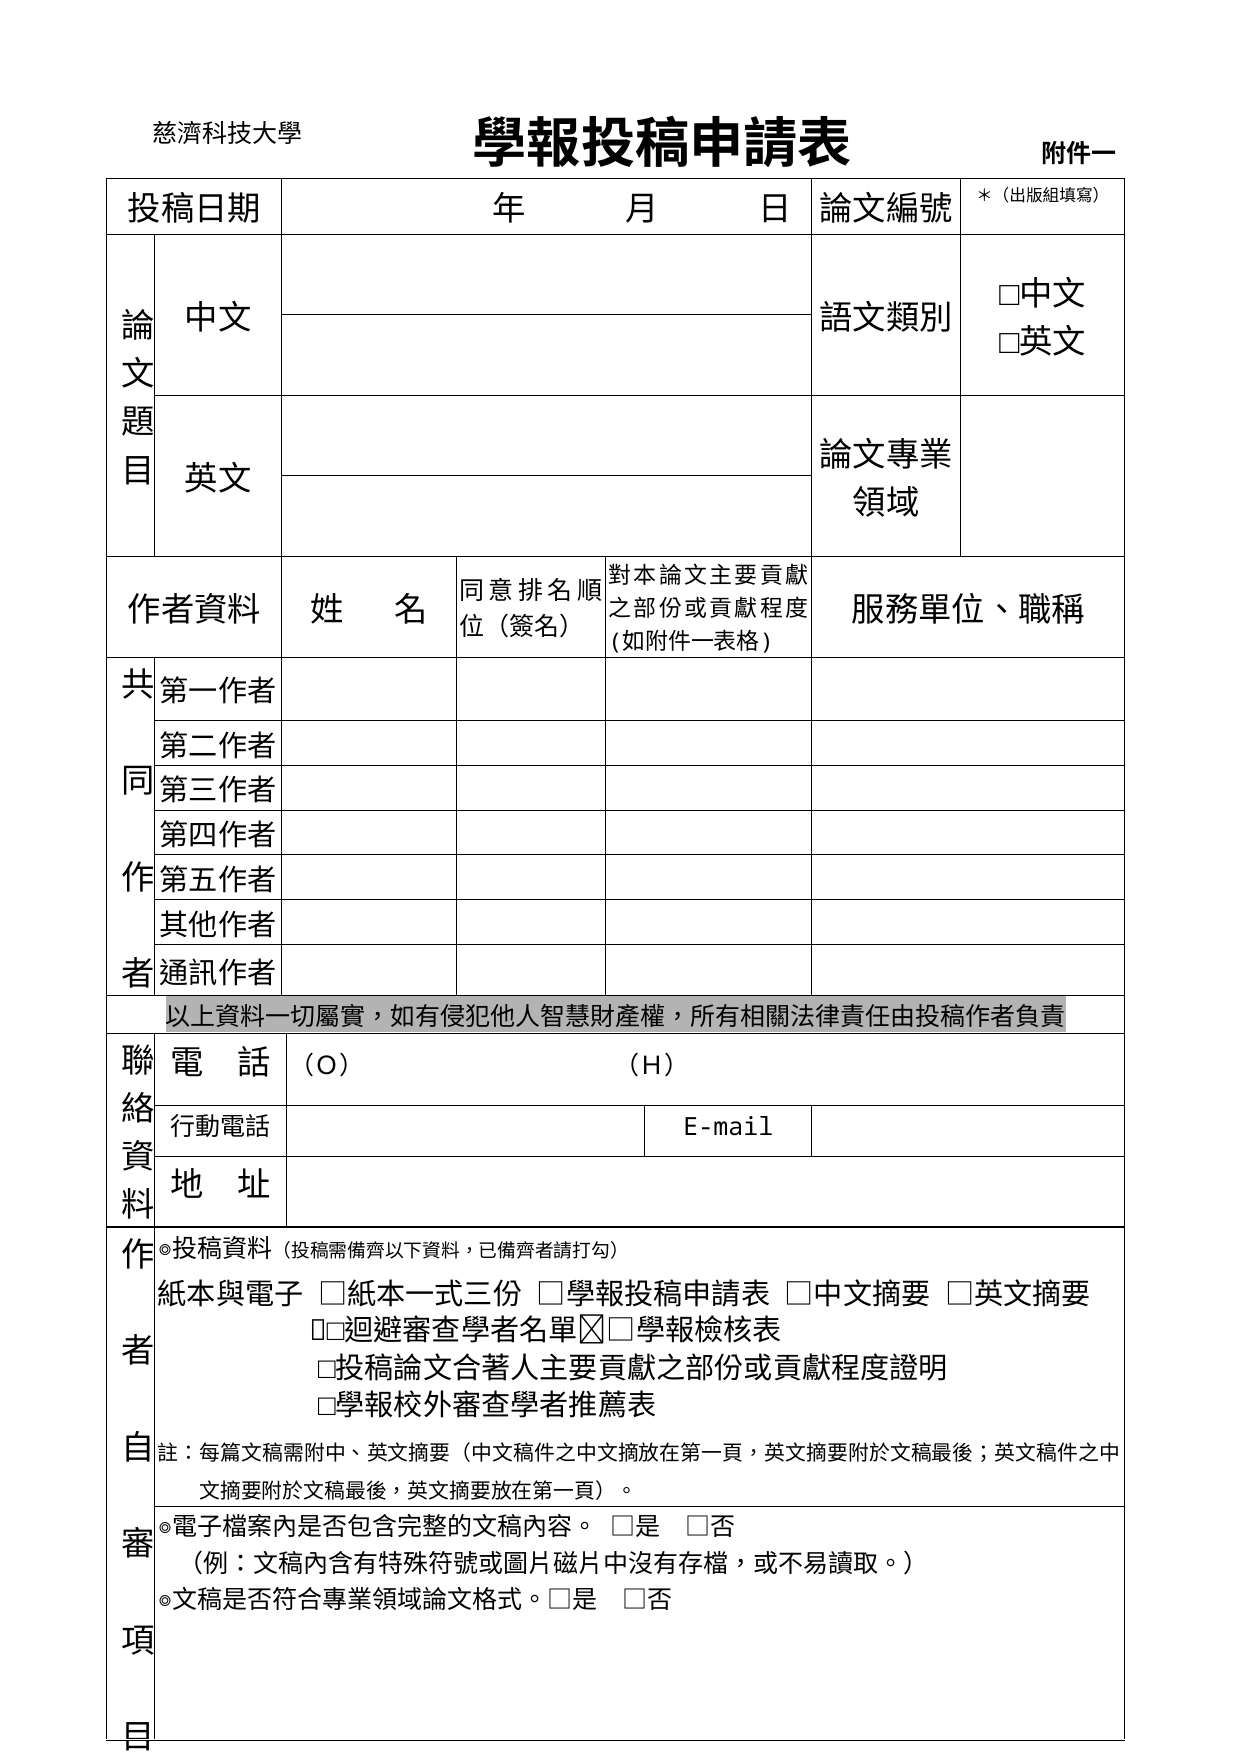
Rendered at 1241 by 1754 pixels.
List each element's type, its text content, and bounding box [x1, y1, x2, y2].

table_cell 英文 [155, 396, 281, 556]
table_cell [282, 945, 456, 995]
table_cell [812, 1106, 1124, 1156]
table_cell [606, 855, 811, 899]
table_cell 共 同 作 者 [107, 658, 154, 995]
table_cell 電 話 [155, 1034, 286, 1104]
table_cell 第三作者 [155, 766, 281, 809]
table_cell [457, 721, 605, 765]
table_cell 同意排名順位（簽名） [457, 557, 605, 657]
table_cell 以上資料一切屬實，如有侵犯他人智慧財產權，所有相關法律責任由投稿作者負責 [107, 996, 1124, 1032]
text 慈濟科技大學 [152, 114, 309, 150]
table_cell 第四作者 [155, 811, 281, 854]
table_cell 其他作者 [155, 900, 281, 944]
table_cell （Ｏ） （Ｈ） [287, 1034, 1124, 1104]
table_cell 第二作者 [155, 721, 281, 765]
table_cell [812, 721, 1124, 765]
table_cell 服務單位、職稱 [812, 557, 1124, 657]
table_cell 聯絡資料 [107, 1034, 154, 1226]
text 學報投稿申請表 附件一 [98, 99, 1133, 178]
table_cell 作 者 自 審 項 目 [107, 1228, 154, 1739]
table_cell [812, 900, 1124, 944]
table_cell [606, 658, 811, 720]
table_cell ◎投稿資料（投稿需備齊以下資料，已備齊者請打勾） 紙本與電子 □紙本一式三份 □學報投稿申請表 □中文摘要 □英文摘要 □迴避審查學者名單□學報檢核表 □投稿論文合著人主要貢獻之部份或貢獻程度證明 □學報校外審查學者推薦表 註：每篇文稿需附中、英文摘要（中文稿件之中文摘放在第一頁，英文摘要附於文稿最後；英文稿件之中文摘要附於文稿最後，英文摘要放在第一頁）。 [155, 1228, 1124, 1506]
table_cell [287, 1157, 1124, 1226]
table_cell [282, 855, 456, 899]
table_cell [282, 658, 456, 720]
table_cell 作者資料 [107, 557, 281, 657]
table_cell [457, 855, 605, 899]
table_cell [606, 945, 811, 995]
table_cell 中文 [155, 235, 281, 395]
table_header 年 月 日 [282, 179, 811, 234]
table_cell [812, 766, 1124, 809]
table_cell 第一作者 [155, 658, 281, 720]
table_cell [457, 900, 605, 944]
table_cell 行動電話 [155, 1106, 286, 1156]
table_cell 對本論文主要貢獻之部份或貢獻程度(如附件一表格) [606, 557, 811, 657]
table_cell [282, 811, 456, 854]
table_cell [457, 658, 605, 720]
table_cell 論文題目 [107, 235, 154, 556]
table_cell □中文 □英文 [961, 235, 1124, 395]
table_cell [282, 396, 811, 475]
table_cell [282, 721, 456, 765]
table_cell [282, 900, 456, 944]
table_cell 姓 名 [282, 557, 456, 657]
table_cell [812, 658, 1124, 720]
table_header 投稿日期 [107, 179, 281, 234]
table_cell [282, 235, 811, 314]
table_cell [961, 396, 1124, 556]
table_cell [606, 811, 811, 854]
table_cell [812, 945, 1124, 995]
table_cell [606, 721, 811, 765]
table_cell 論文專業領域 [812, 396, 960, 556]
table_cell [282, 766, 456, 809]
table_cell 通訊作者 [155, 945, 281, 995]
table_header 論文編號 [812, 179, 960, 234]
table_header ＊（出版組填寫） [961, 179, 1124, 234]
table_cell 地 址 [155, 1157, 286, 1226]
table_cell [282, 315, 811, 395]
table_cell E-mail [645, 1106, 811, 1156]
table_cell [606, 766, 811, 809]
table_cell 第五作者 [155, 855, 281, 899]
table_cell [287, 1106, 644, 1156]
table_cell ◎電子檔案內是否包含完整的文稿內容。 □是 □否 （例：文稿內含有特殊符號或圖片磁片中沒有存檔，或不易讀取。） ◎文稿是否符合專業領域論文格式。□是 □否 [155, 1507, 1124, 1739]
table_cell [457, 811, 605, 854]
table_cell [282, 476, 811, 556]
table_cell [457, 945, 605, 995]
table_cell 語文類別 [812, 235, 960, 395]
table_cell [812, 855, 1124, 899]
table_cell [457, 766, 605, 809]
table_cell [812, 811, 1124, 854]
table_cell [606, 900, 811, 944]
